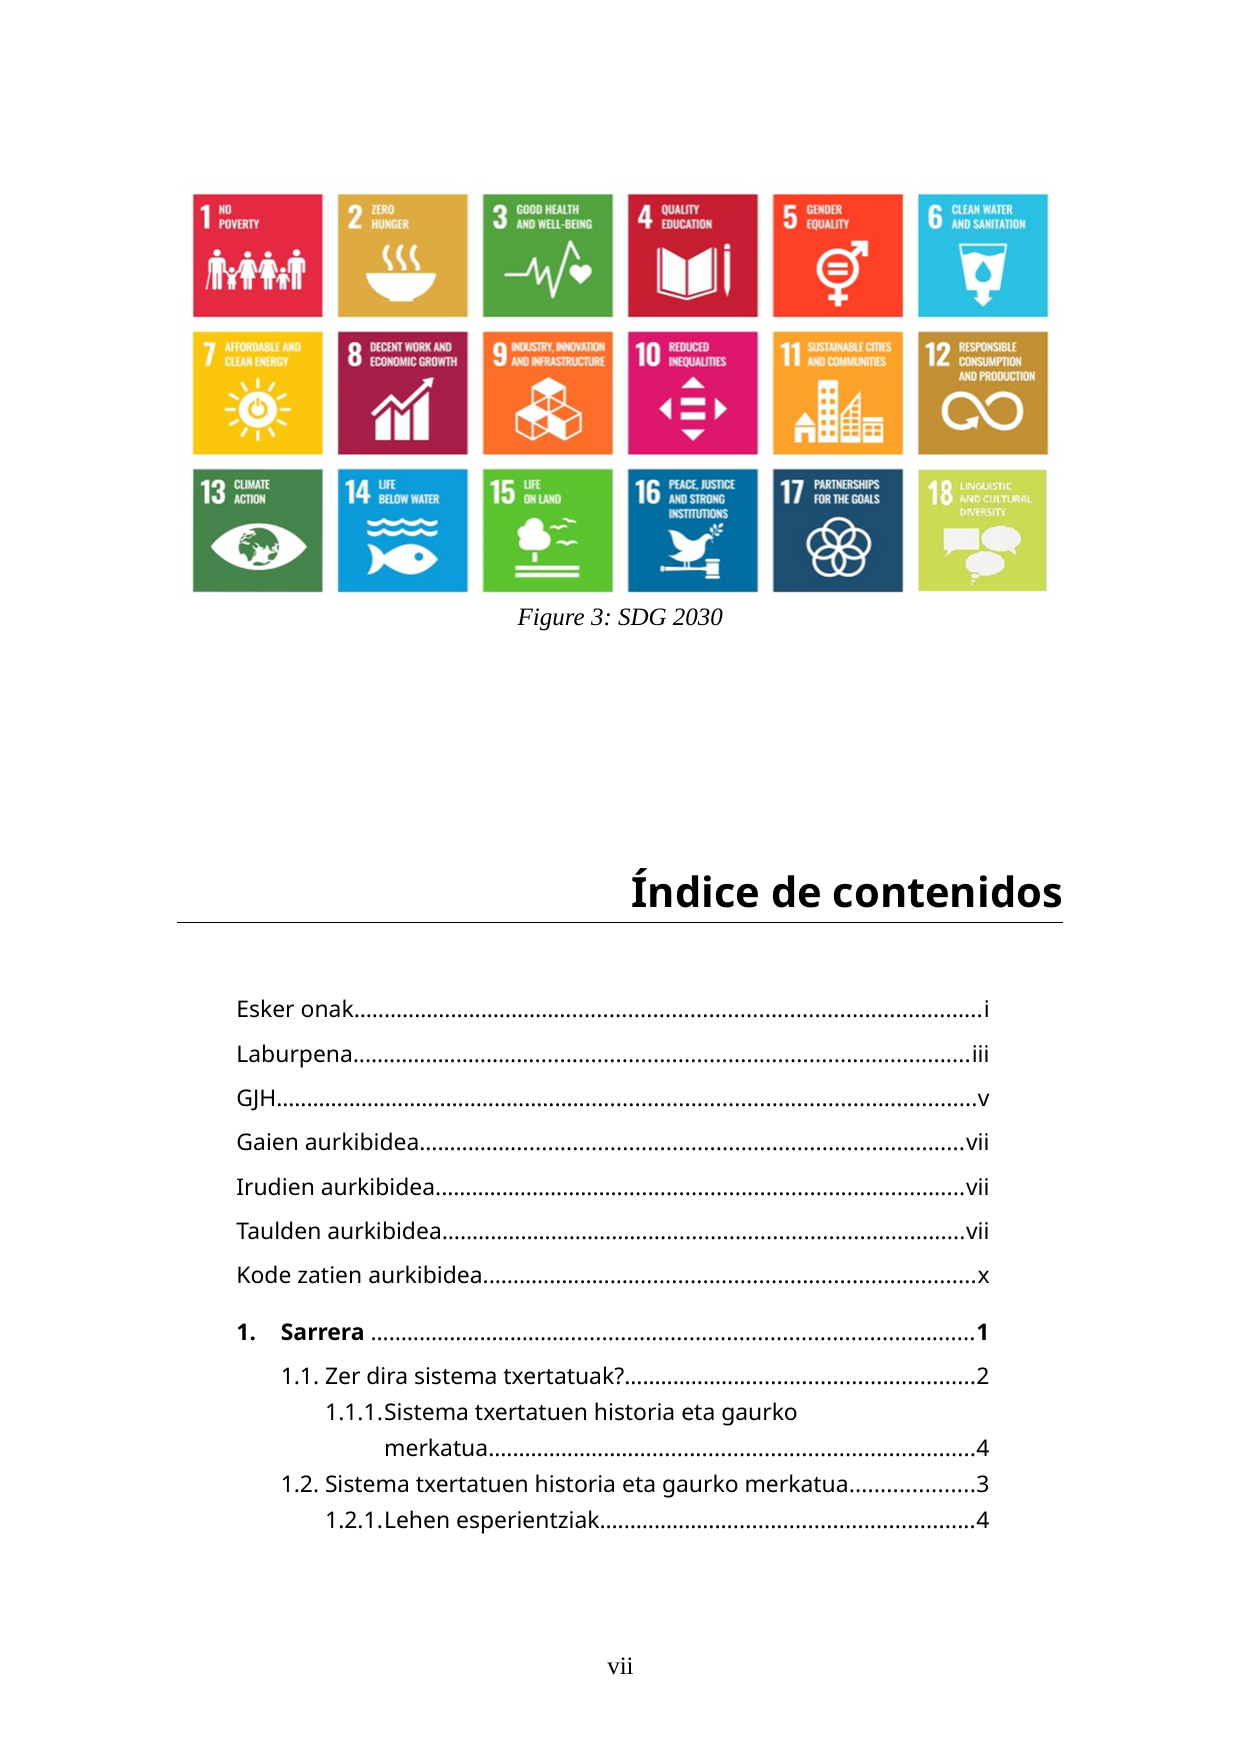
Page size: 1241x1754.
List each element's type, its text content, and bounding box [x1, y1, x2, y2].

text 1.1.1. Sistema txertatuen historia eta gaurko merkatua 4 [325, 1396, 907, 1463]
text Índice de contenidos [177, 863, 1063, 922]
text Taulden aurkibidea vii [236, 1215, 907, 1246]
text Gaien aurkibidea vii [236, 1126, 907, 1157]
picture [177, 177, 1063, 602]
text Kode zatien aurkibidea x [236, 1259, 907, 1290]
text 1.1. Zer dira sistema txertatuak? 2 [281, 1360, 906, 1391]
text Esker onak i [236, 993, 907, 1024]
text GJH v [236, 1082, 907, 1113]
text Figure 3: SDG 2030 [177, 602, 1063, 631]
text 1.2.1. Lehen esperientziak 4 [325, 1504, 907, 1535]
text Laburpena iii [236, 1038, 907, 1069]
text 1.2. Sistema txertatuen historia eta gaurko merkatua 3 [281, 1468, 906, 1499]
text 1. Sarrera 1 [236, 1316, 906, 1347]
text Irudien aurkibidea vii [236, 1170, 907, 1202]
